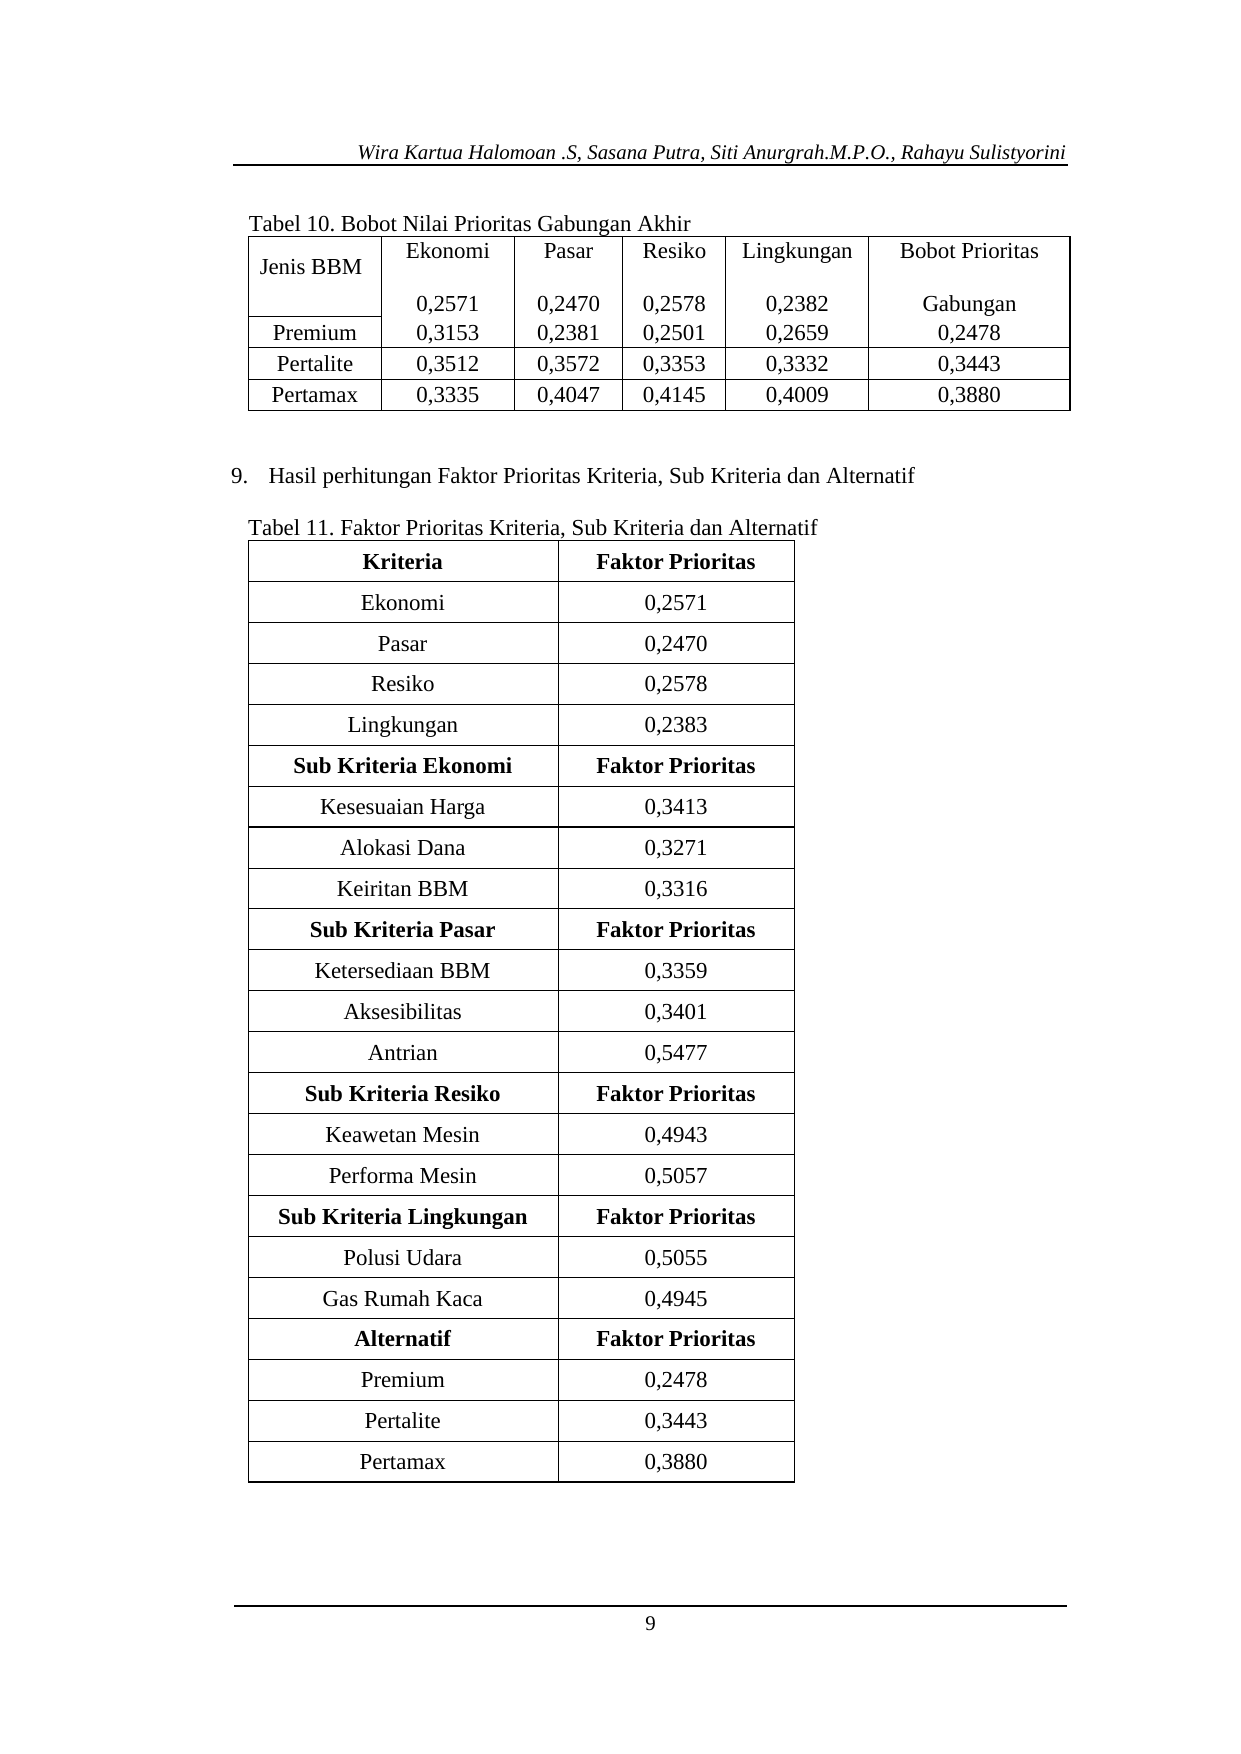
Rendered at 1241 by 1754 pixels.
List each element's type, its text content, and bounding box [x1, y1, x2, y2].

table_cell Ekonomi [249, 582, 558, 622]
table_cell 0,4145 [623, 380, 725, 410]
table_cell 0,2383 [559, 705, 794, 744]
list Hasil perhitungan Faktor Prioritas Kriteria, Sub Kriteria dan Alternatif [231, 462, 1063, 488]
table_cell 0,3413 [559, 787, 794, 826]
table_cell Pertamax [249, 1442, 558, 1481]
table_cell 0,3443 [559, 1401, 794, 1441]
table_cell 0,3572 [515, 348, 622, 378]
table_cell 0,3271 [559, 828, 794, 867]
table_cell 0,2470 [559, 623, 794, 663]
table_cell 0,2659 [726, 316, 868, 347]
table_cell 0,3353 [623, 348, 725, 378]
text Tabel 11. Faktor Prioritas Kriteria, Sub Kriteria dan Alternatif [248, 513, 1063, 540]
table_cell Pasar [249, 623, 558, 663]
table_header Jenis BBM [249, 237, 381, 316]
table_cell Alternatif [249, 1319, 558, 1359]
table_cell 0,3401 [559, 991, 794, 1031]
table_cell 0,4943 [559, 1114, 794, 1154]
table_cell Lingkungan [249, 705, 558, 744]
table_cell 0,4945 [559, 1278, 794, 1318]
table_cell 0,2578 [559, 664, 794, 704]
table_cell Aksesibilitas [249, 991, 558, 1031]
table_cell 0,2571 [559, 582, 794, 622]
table_cell Keiritan BBM [249, 869, 558, 908]
table_cell Pertalite [249, 348, 381, 378]
table_cell 0,2478 [869, 316, 1069, 347]
table_cell 0,5477 [559, 1032, 794, 1072]
table_cell Ketersediaan BBM [249, 950, 558, 990]
table_cell 0,3335 [382, 380, 514, 410]
table_header Resiko 0,2578 [623, 237, 725, 316]
table_cell Faktor Prioritas [559, 1196, 794, 1236]
table_cell 0,5055 [559, 1237, 794, 1277]
table_header Ekonomi 0,2571 [382, 237, 514, 316]
table_cell 0,3359 [559, 950, 794, 990]
table_cell Premium [249, 317, 381, 347]
table_cell 0,3880 [869, 380, 1069, 410]
table_cell Kesesuaian Harga [249, 787, 558, 826]
table_cell Gas Rumah Kaca [249, 1278, 558, 1318]
table_cell 0,4047 [515, 380, 622, 410]
table_cell Resiko [249, 664, 558, 704]
text Tabel 10. Bobot Nilai Prioritas Gabungan Akhir [248, 209, 1063, 236]
table_cell 0,2501 [623, 316, 725, 347]
table_cell Faktor Prioritas [559, 909, 794, 949]
table_cell Sub Kriteria Pasar [249, 909, 558, 949]
table_header Bobot Prioritas Gabungan [869, 237, 1069, 316]
table_cell 0,2478 [559, 1360, 794, 1399]
table_cell 0,3316 [559, 869, 794, 908]
table_cell Premium [249, 1360, 558, 1399]
table_cell Performa Mesin [249, 1155, 558, 1195]
table_cell 0,3443 [869, 348, 1069, 378]
table_cell 0,3332 [726, 348, 868, 378]
table_cell 0,3512 [382, 348, 514, 378]
table_cell Pertamax [249, 380, 381, 410]
table_cell Faktor Prioritas [559, 1073, 794, 1113]
table_cell 0,5057 [559, 1155, 794, 1195]
table_cell Keawetan Mesin [249, 1114, 558, 1154]
table_cell Antrian [249, 1032, 558, 1072]
table_cell Faktor Prioritas [559, 746, 794, 786]
table_cell 0,3153 [382, 316, 514, 347]
table_cell Sub Kriteria Lingkungan [249, 1196, 558, 1236]
table_header Kriteria [249, 541, 558, 581]
table_header Faktor Prioritas [559, 541, 794, 581]
table_cell Polusi Udara [249, 1237, 558, 1277]
table_cell Sub Kriteria Ekonomi [249, 746, 558, 786]
table_cell Faktor Prioritas [559, 1319, 794, 1359]
table_cell Alokasi Dana [249, 828, 558, 867]
table_cell 0,3880 [559, 1442, 794, 1481]
table_cell 0,2381 [515, 316, 622, 347]
table_cell Sub Kriteria Resiko [249, 1073, 558, 1113]
table_cell 0,4009 [726, 380, 868, 410]
table_cell Pertalite [249, 1401, 558, 1441]
table_header Lingkungan 0,2382 [726, 237, 868, 316]
table_header Pasar 0,2470 [515, 237, 622, 316]
